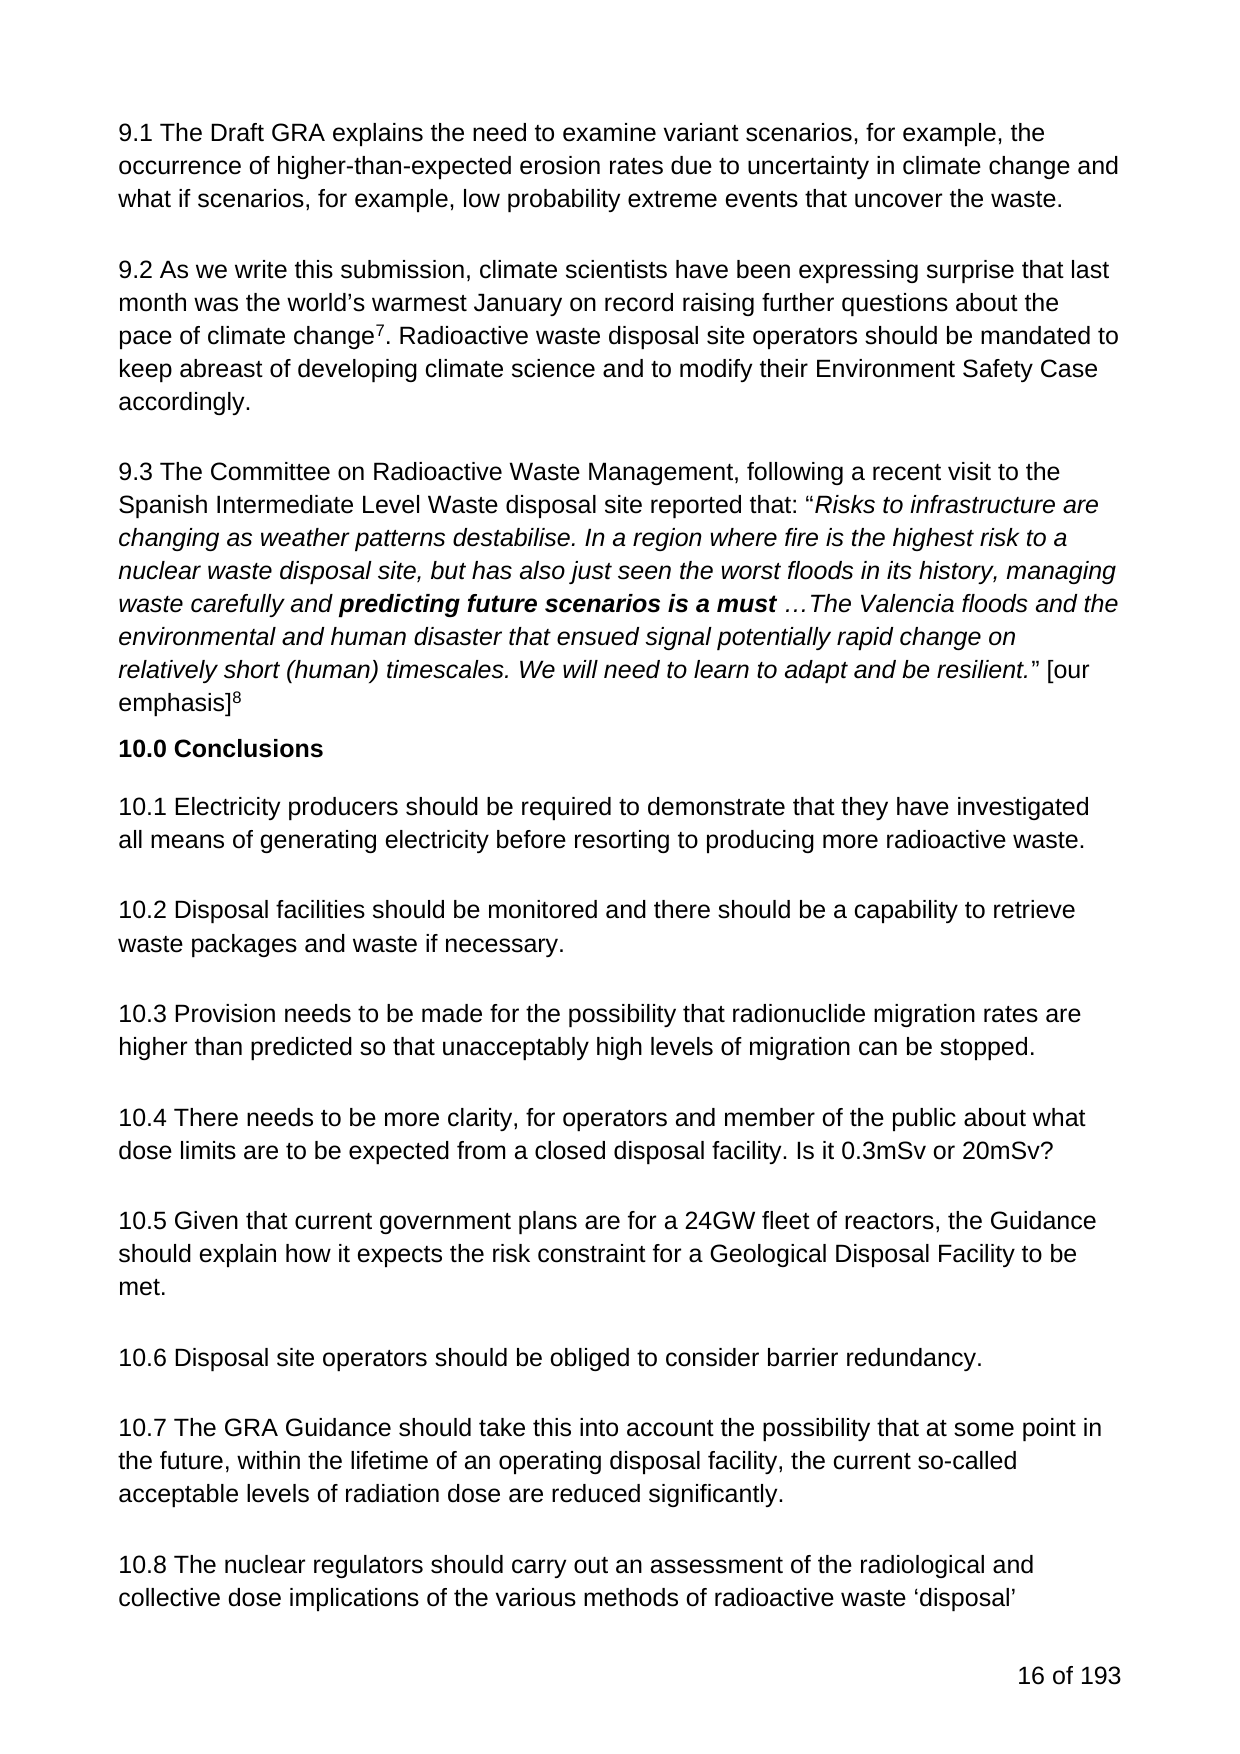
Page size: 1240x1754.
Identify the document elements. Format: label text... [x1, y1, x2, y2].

text 10.8 The nuclear regulators should carry out an assessment of the radiological and collective dose implications of the various methods of radioactive waste ‘disposal’ [118, 1550, 1121, 1612]
text 10.4 There needs to be more clarity, for operators and member of the public about what dose limits are to be expected from a closed disposal facility. Is it 0.3mSv or 20mSv? [118, 1103, 1121, 1164]
text 10.0 Conclusions [118, 734, 1121, 763]
text 10.3 Provision needs to be made for the possibility that radionuclide migration rates are higher than predicted so that unacceptably high levels of migration can be stopped. [118, 999, 1121, 1061]
text 10.6 Disposal site operators should be obliged to consider barrier redundancy. [118, 1343, 1121, 1371]
text 9.3 The Committee on Radioactive Waste Management, following a recent visit to the Spanish Intermediate Level Waste disposal site reported that: “Risks to infrastructure are changing as weather patterns destabilise. In a region where fire is the highest risk to a nuclear waste disposal site, but has also just seen the worst floods in its history, managing waste carefully and predicting future scenarios is a must …The Valencia floods and the environmental and human disaster that ensued signal potentially rapid change on relatively short (human) timescales. We will need to learn to adapt and be resilient.” [our emphasis]8 [118, 457, 1121, 717]
text 9.1 The Draft GRA explains the need to examine variant scenarios, for example, the occurrence of higher-than-expected erosion rates due to uncertainty in climate change and what if scenarios, for example, low probability extreme events that uncover the waste. [118, 118, 1121, 213]
text 10.5 Given that current government plans are for a 24GW fleet of reactors, the Guidance should explain how it expects the risk constraint for a Geological Disposal Facility to be met. [118, 1206, 1121, 1301]
text 10.1 Electricity producers should be required to demonstrate that they have investigated all means of generating electricity before resorting to producing more radioactive waste. [118, 792, 1121, 854]
text 9.2 As we write this submission, climate scientists have been expressing surprise that last month was the world’s warmest January on record raising further questions about the pace of climate change7. Radioactive waste disposal site operators should be mandated to keep abreast of developing climate science and to modify their Environment Safety Case accordingly. [118, 255, 1121, 416]
text 10.7 The GRA Guidance should take this into account the possibility that at some point in the future, within the lifetime of an operating disposal facility, the current so-called acceptable levels of radiation dose are reduced significantly. [118, 1413, 1121, 1508]
text 10.2 Disposal facilities should be monitored and there should be a capability to retrieve waste packages and waste if necessary. [118, 896, 1121, 957]
